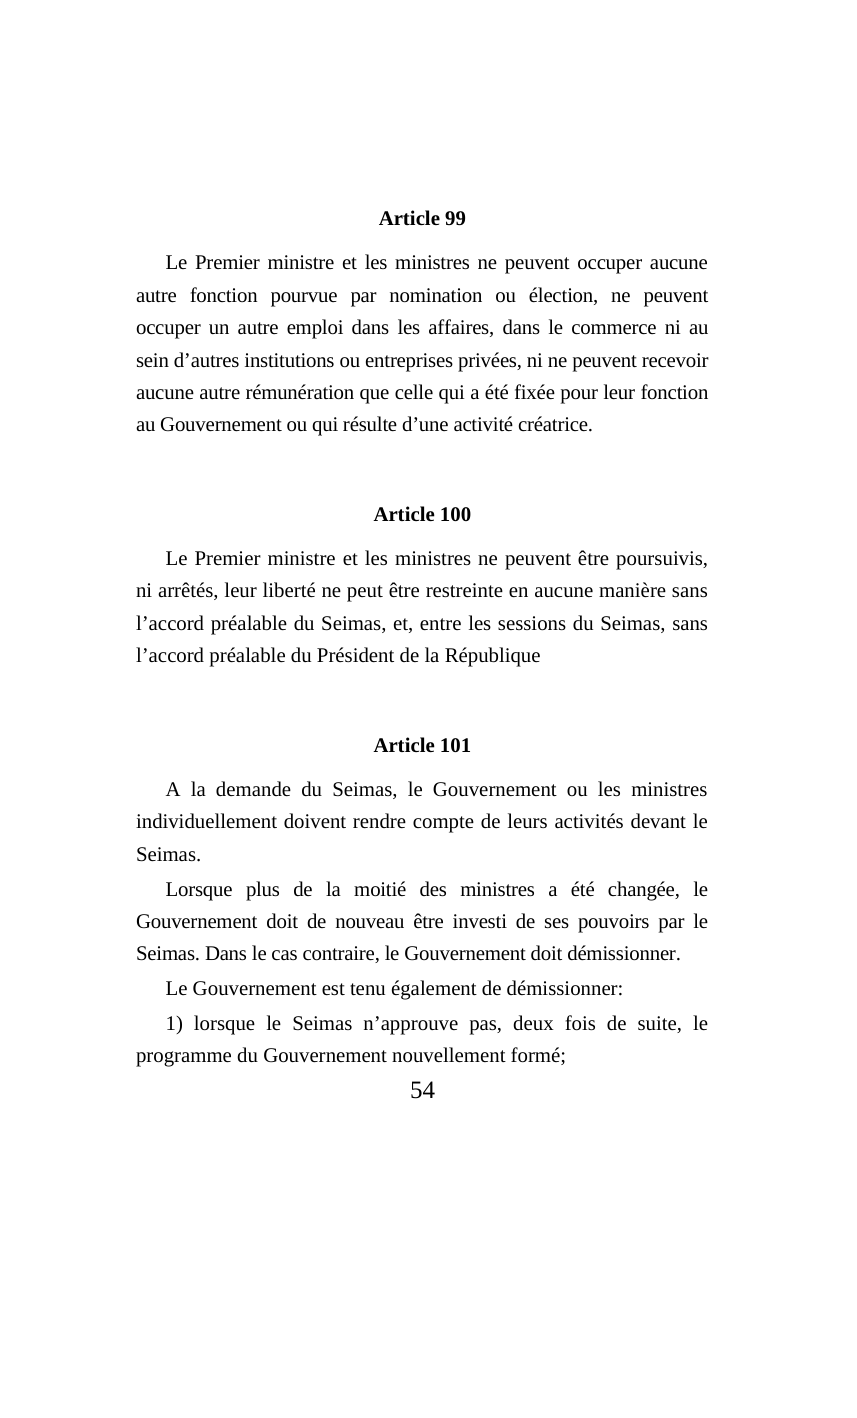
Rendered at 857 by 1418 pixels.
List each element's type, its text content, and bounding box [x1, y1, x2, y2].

text Article 101 [136, 733, 709, 757]
text Article 99 [136, 206, 709, 230]
text 1) lorsque le Seimas n’approuve pas, deux fois de suite, le programme du Gouvernement nouvellement formé; [136, 1011, 709, 1067]
text Article 100 [136, 502, 709, 526]
text Lorsque plus de la moitié des ministres a été changée, le Gouvernement doit de nouveau être investi de ses pouvoirs par le Seimas. Dans le cas contraire, le Gouvernement doit démissionner. [136, 877, 709, 965]
text A la demande du Seimas, le Gouvernement ou les ministres individuellement doivent rendre compte de leurs activités devant le Seimas. [136, 777, 709, 866]
text Le Gouvernement est tenu également de démissionner: [136, 976, 709, 1000]
text Le Premier ministre et les ministres ne peuvent occuper aucune autre fonction pourvue par nomination ou élection, ne peuvent occuper un autre emploi dans les affaires, dans le commerce ni au sein d’autres institutions ou entreprises privées, ni ne peuvent recevoir aucune autre rémunération que celle qui a été fixée pour leur fonction au Gouvernement ou qui résulte d’une activité créatrice. [136, 250, 709, 436]
text Le Premier ministre et les ministres ne peuvent être poursuivis, ni arrêtés, leur liberté ne peut être restreinte en aucune manière sans l’accord préalable du Seimas, et, entre les sessions du Seimas, sans l’accord préalable du Président de la République [136, 546, 709, 667]
